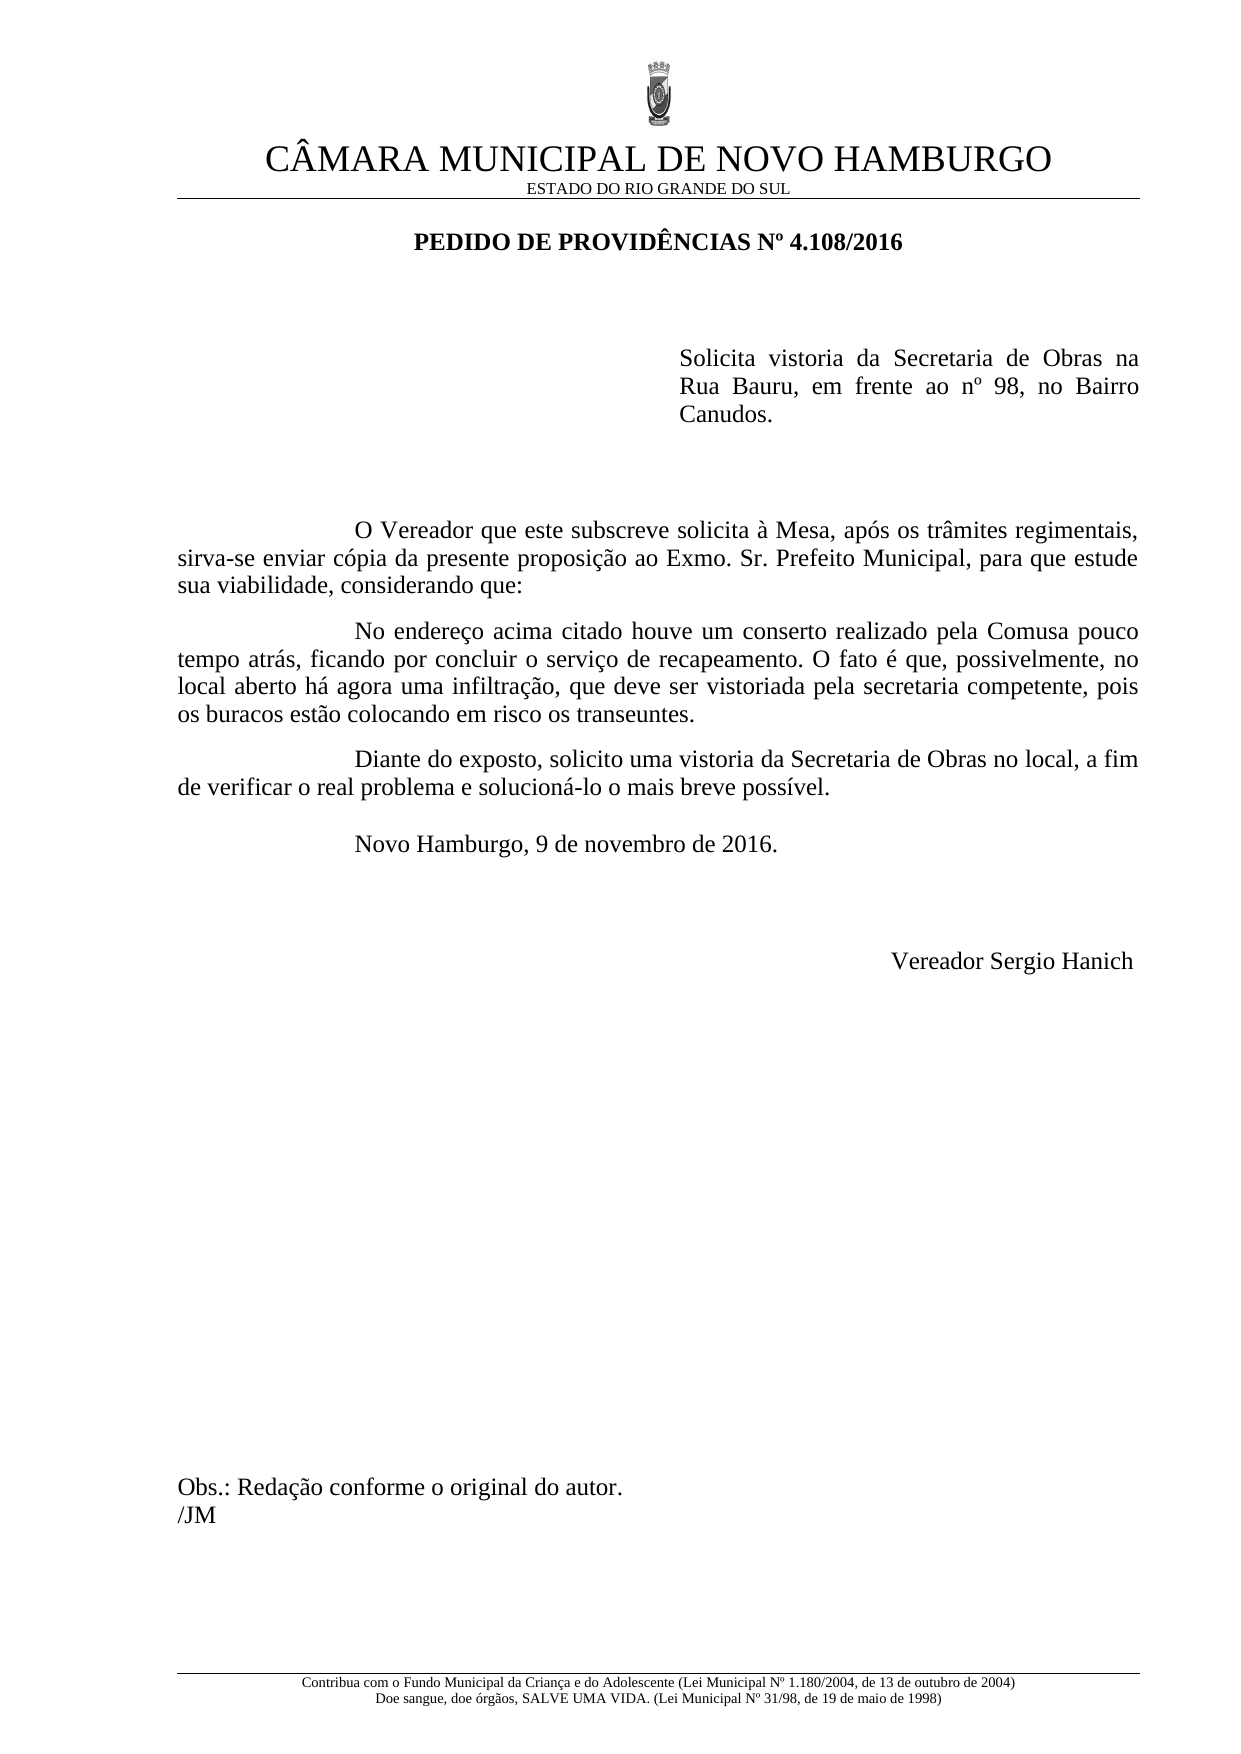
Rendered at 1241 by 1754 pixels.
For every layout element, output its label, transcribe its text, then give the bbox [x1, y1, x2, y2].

text Novo Hamburgo, 9 de novembro de 2016. [177, 831, 1140, 858]
text O Vereador que este subscreve solicita à Mesa, após os trâmites regimentais, sirva-se enviar cópia da presente proposição ao Exmo. Sr. Prefeito Municipal, para que estude sua viabilidade, considerando que: [177, 516, 1140, 599]
text Diante do exposto, solicito uma vistoria da Secretaria de Obras no local, a fim de verificar o real problema e solucioná-lo o mais breve possível. [177, 746, 1140, 801]
text No endereço acima citado houve um conserto realizado pela Comusa pouco tempo atrás, ficando por concluir o serviço de recapeamento. O fato é que, possivelmente, no local aberto há agora uma infiltração, que deve ser vistoriada pela secretaria competente, pois os buracos estão colocando em risco os transeuntes. [177, 617, 1140, 728]
text Solicita vistoria da Secretaria de Obras na Rua Bauru, em frente ao nº 98, no Bairro Canudos. [679, 344, 1140, 428]
text Vereador Sergio Hanich [177, 947, 1140, 974]
text /JM [177, 1501, 1140, 1529]
text Obs.: Redação conforme o original do autor. [177, 1473, 1140, 1501]
text PEDIDO DE PROVIDÊNCIAS Nº 4.108/2016 [177, 228, 1140, 256]
